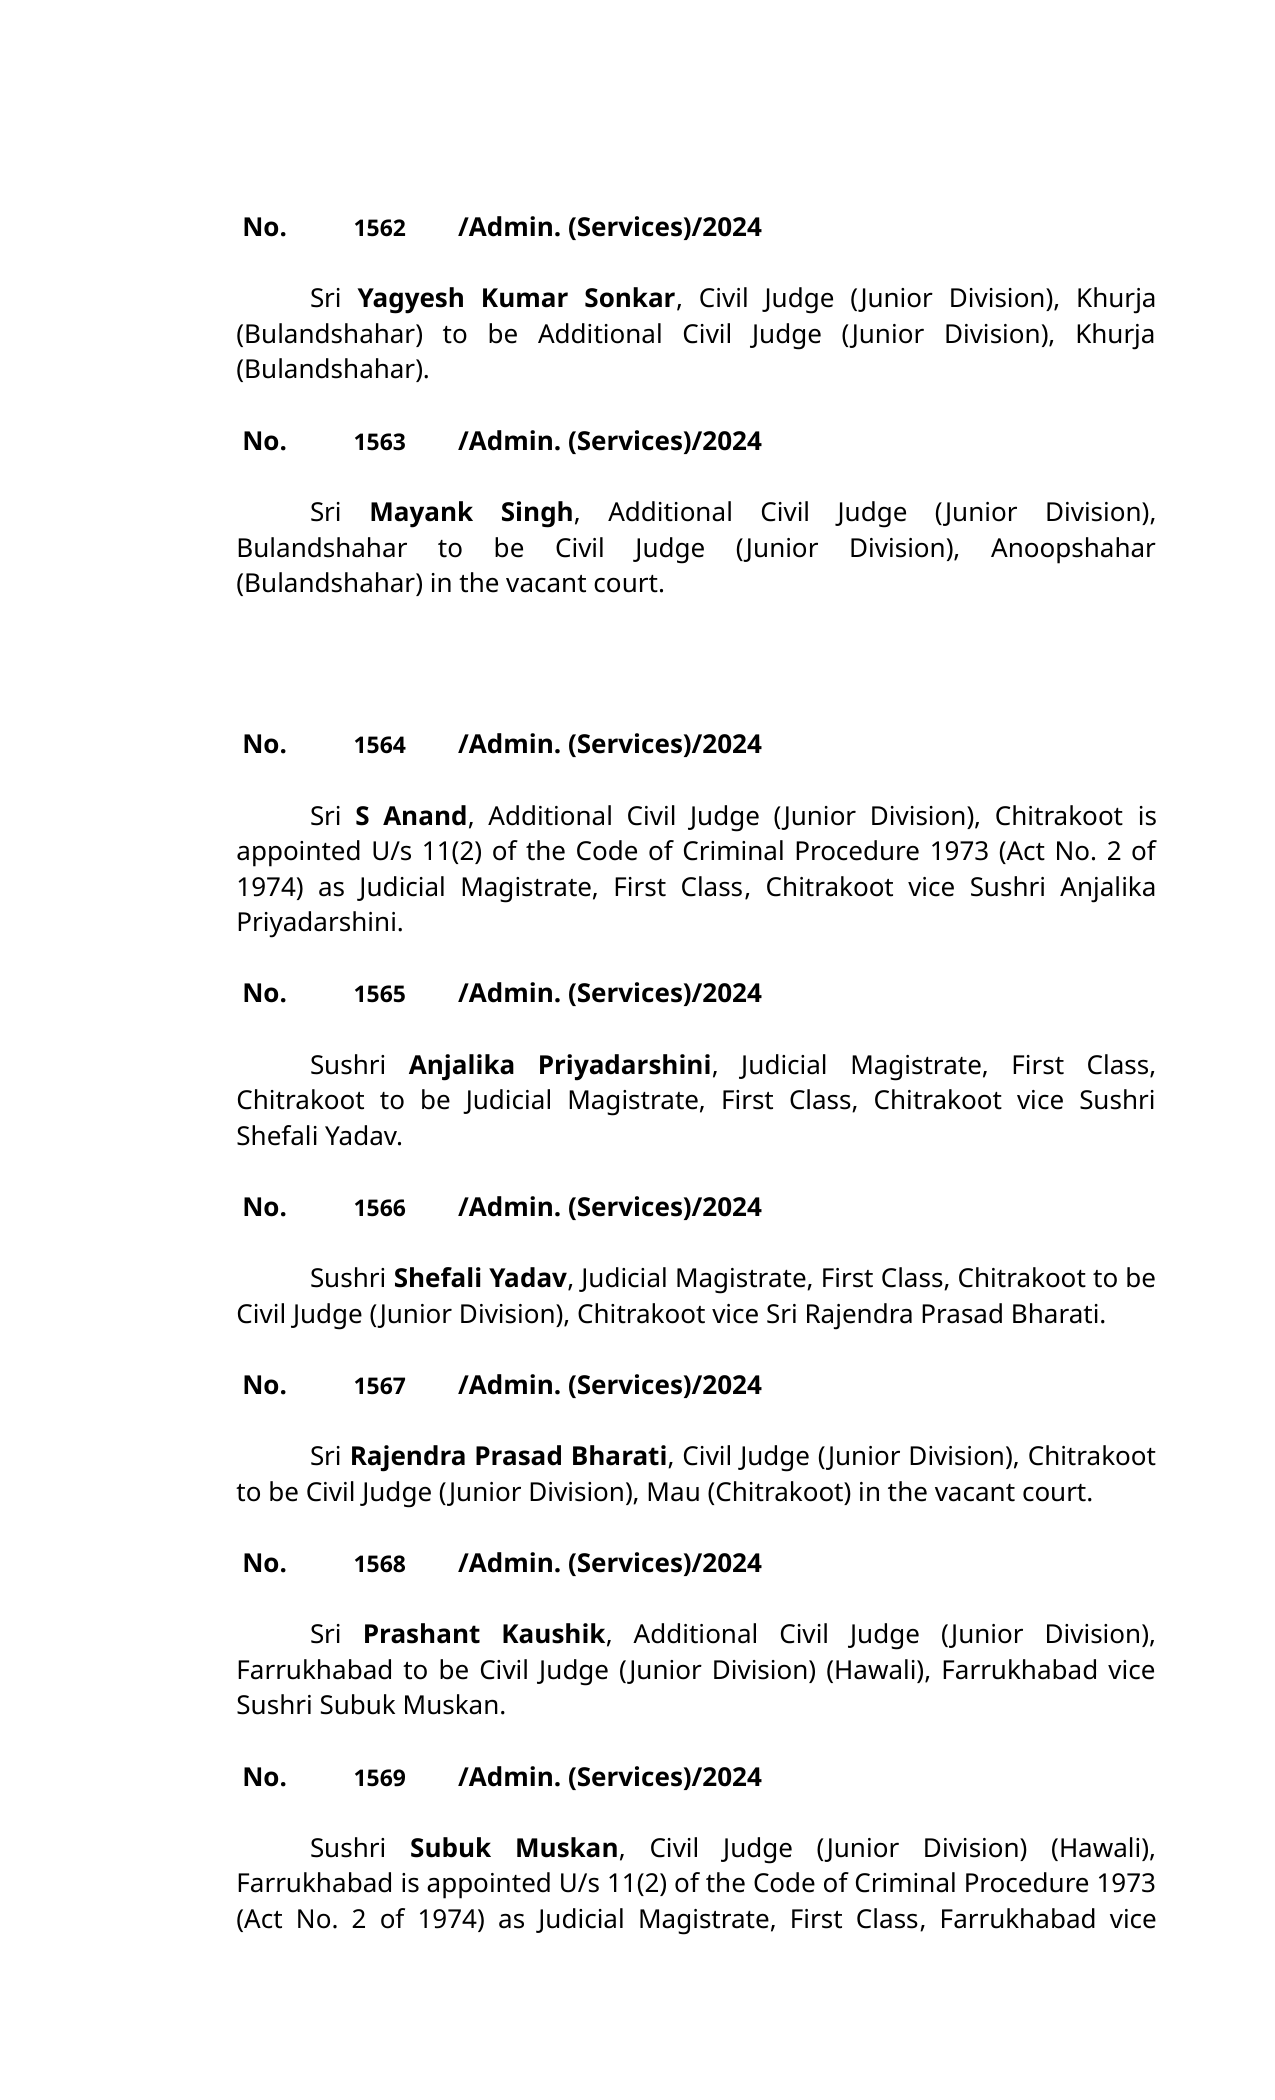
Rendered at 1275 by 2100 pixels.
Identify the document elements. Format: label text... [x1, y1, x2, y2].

table_header /Admin. (Services)/2024 [452, 969, 795, 1016]
table_header [310, 1361, 452, 1408]
table_header /Admin. (Services)/2024 [452, 1539, 795, 1586]
table_header No. [236, 969, 310, 1016]
text Sri Mayank Singh, Additional Civil Judge (Junior Division), Bulandshahar to be Civil Judge (Junior Division), Anoopshahar (Bulandshahar) in the vacant court. [236, 494, 1157, 600]
text Sushri Shefali Yadav, Judicial Magistrate, First Class, Chitrakoot to be Civil Judge (Junior Division), Chitrakoot vice Sri Rajendra Prasad Bharati. [236, 1260, 1157, 1331]
text Sri S Anand, Additional Civil Judge (Junior Division), Chitrakoot is appointed U/s 11(2) of the Code of Criminal Procedure 1973 (Act No. 2 of 1974) as Judicial Magistrate, First Class, Chitrakoot vice Sushri Anjalika Priyadarshini. [236, 797, 1157, 939]
text Sri Rajendra Prasad Bharati, Civil Judge (Junior Division), Chitrakoot to be Civil Judge (Junior Division), Mau (Chitrakoot) in the vacant court. [236, 1438, 1157, 1509]
table_header [310, 969, 452, 1016]
table_header /Admin. (Services)/2024 [452, 203, 795, 250]
table_header /Admin. (Services)/2024 [452, 1183, 795, 1230]
table_header /Admin. (Services)/2024 [452, 720, 795, 767]
table_header [310, 203, 452, 250]
table_header /Admin. (Services)/2024 [452, 1361, 795, 1408]
table_header /Admin. (Services)/2024 [452, 417, 795, 464]
table_header No. [236, 417, 310, 464]
table_header No. [236, 1753, 310, 1799]
table_header No. [236, 1539, 310, 1586]
table_header No. [236, 1183, 310, 1230]
table_header [310, 1539, 452, 1586]
table_header [310, 1183, 452, 1230]
table_header [310, 1753, 452, 1799]
text Sri Yagyesh Kumar Sonkar, Civil Judge (Junior Division), Khurja (Bulandshahar) to be Additional Civil Judge (Junior Division), Khurja (Bulandshahar). [236, 280, 1157, 387]
table_header [310, 720, 452, 767]
text Sushri Anjalika Priyadarshini, Judicial Magistrate, First Class, Chitrakoot to be Judicial Magistrate, First Class, Chitrakoot vice Sushri Shefali Yadav. [236, 1046, 1157, 1153]
table_header No. [236, 203, 310, 250]
table_header [310, 417, 452, 464]
table_header No. [236, 1361, 310, 1408]
text Sri Prashant Kaushik, Additional Civil Judge (Junior Division), Farrukhabad to be Civil Judge (Junior Division) (Hawali), Farrukhabad vice Sushri Subuk Muskan. [236, 1616, 1157, 1722]
table_header /Admin. (Services)/2024 [452, 1753, 795, 1799]
text Sushri Subuk Muskan, Civil Judge (Junior Division) (Hawali), Farrukhabad is appointed U/s 11(2) of the Code of Criminal Procedure 1973 (Act No. 2 of 1974) as Judicial Magistrate, First Class, Farrukhabad vice [236, 1829, 1157, 1936]
table_header No. [236, 720, 310, 767]
